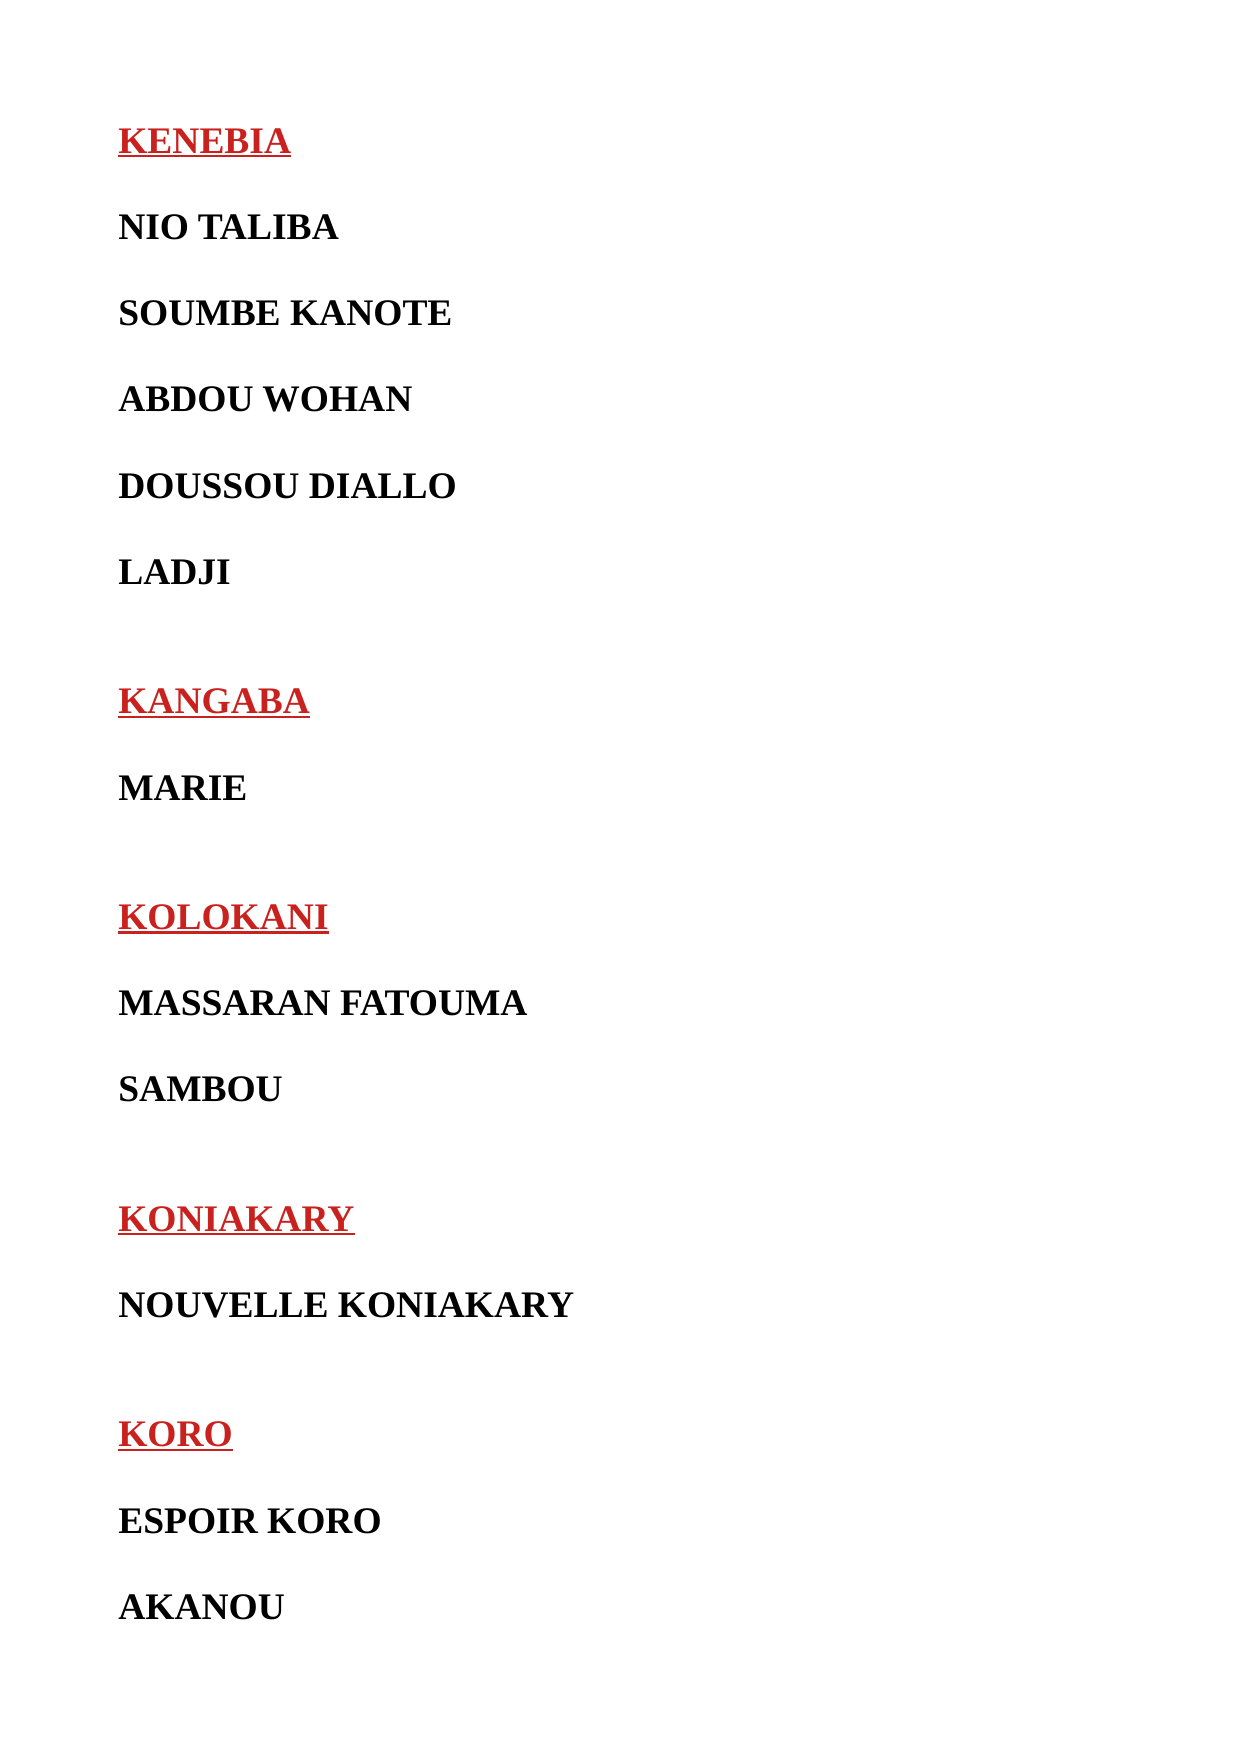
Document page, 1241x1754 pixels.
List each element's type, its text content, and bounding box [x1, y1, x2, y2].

text SOUMBE KANOTE [118, 291, 1122, 334]
text DOUSSOU DIALLO [118, 463, 1122, 506]
text ABDOU WOHAN [118, 377, 1122, 420]
text KORO [118, 1412, 1122, 1455]
text LADJI [118, 549, 1122, 592]
text MARIE [118, 765, 1122, 808]
text MASSARAN FATOUMA [118, 981, 1122, 1024]
text AKANOU [118, 1584, 1122, 1627]
text ESPOIR KORO [118, 1498, 1122, 1541]
text NIO TALIBA [118, 204, 1122, 247]
text KONIAKARY [118, 1196, 1122, 1239]
text KENEBIA [118, 118, 1122, 161]
text NOUVELLE KONIAKARY [118, 1282, 1122, 1326]
text KANGABA [118, 679, 1122, 722]
text SAMBOU [118, 1067, 1122, 1110]
text KOLOKANI [118, 894, 1122, 937]
